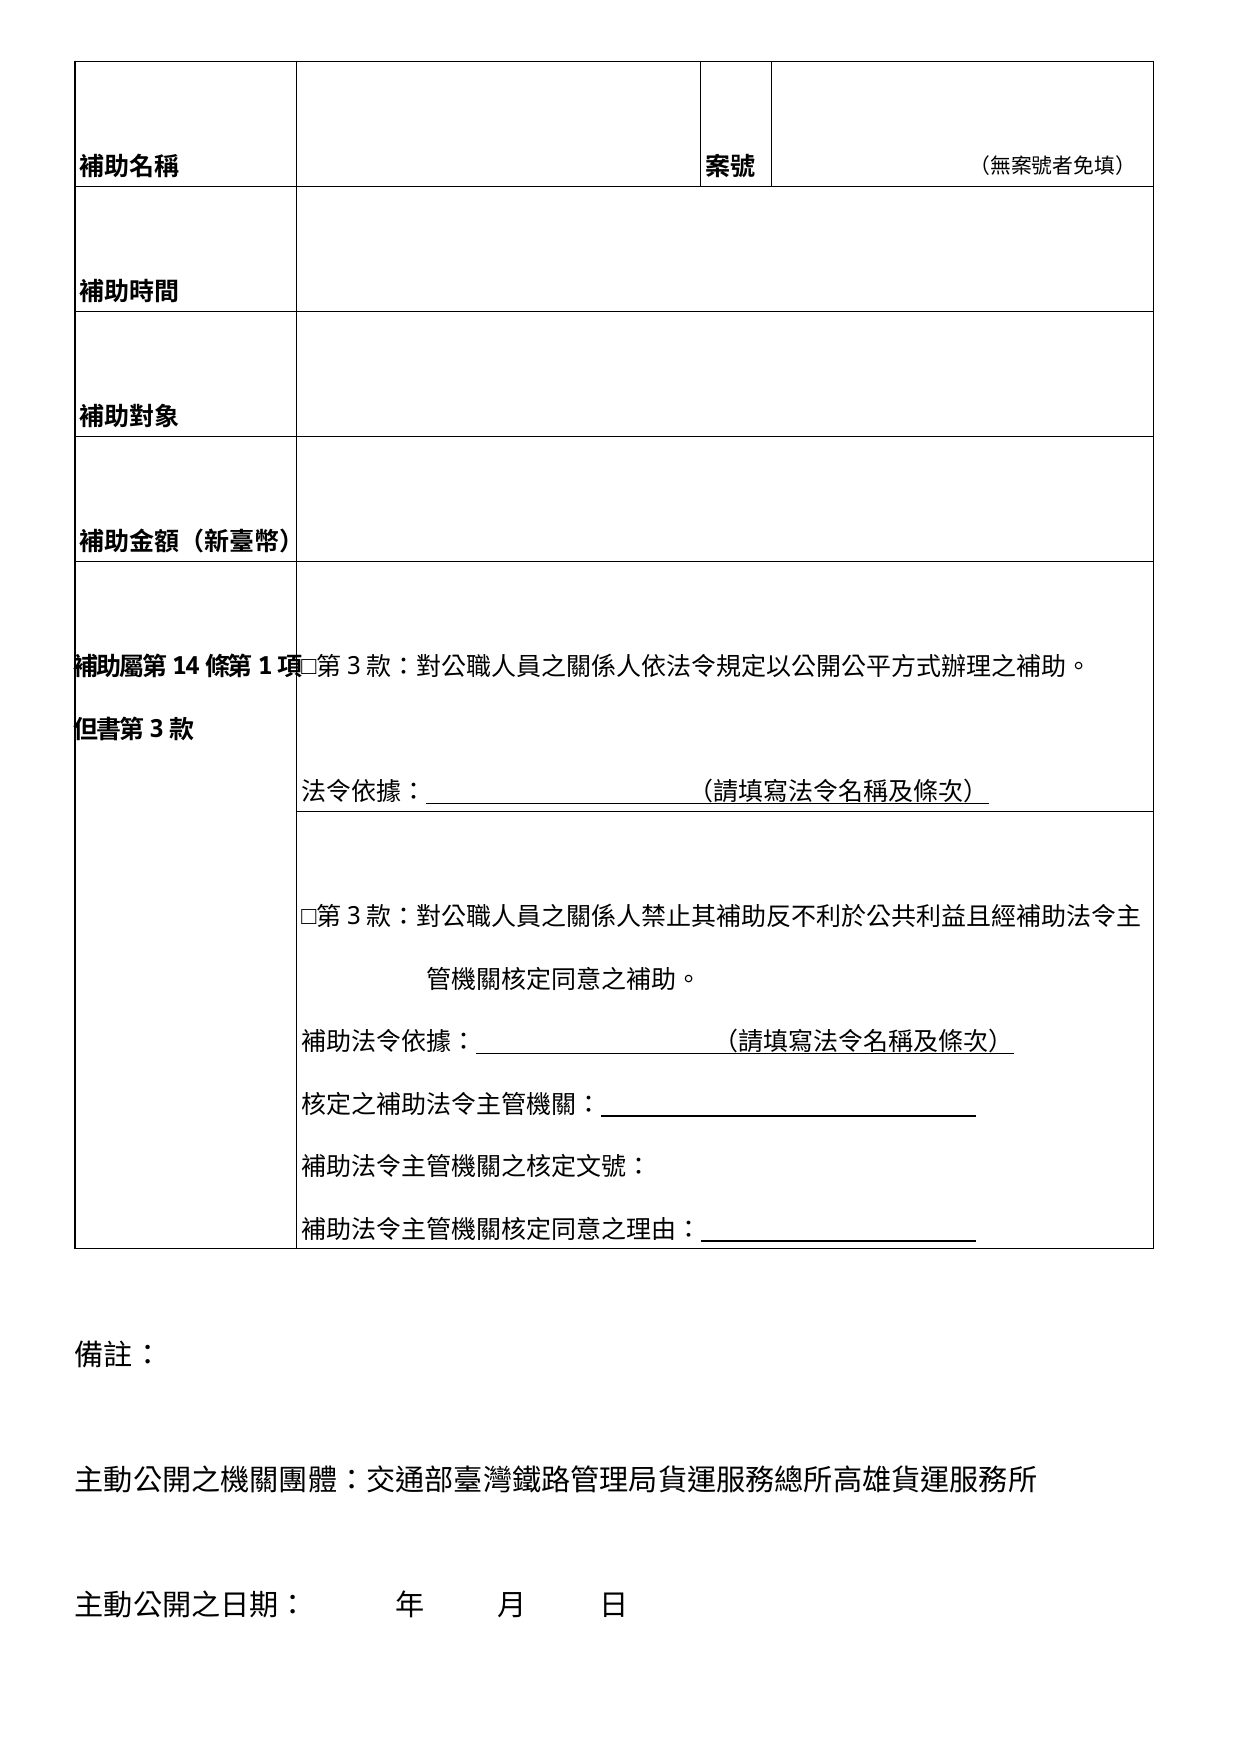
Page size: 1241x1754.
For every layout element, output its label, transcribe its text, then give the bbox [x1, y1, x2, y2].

table_cell [297, 187, 1153, 311]
table_cell 補助時間 [76, 187, 296, 311]
text 備註： [30, 1311, 1240, 1373]
table_cell （無案號者免填） [772, 62, 1153, 186]
table_cell [297, 437, 1153, 561]
table_cell 補助金額（新臺幣） [76, 437, 296, 561]
table_cell 補助屬第14條第1項 但書第3款 [76, 562, 296, 1248]
table_cell □第3款：對公職人員之關係人禁止其補助反不利於公共利益且經補助法令主 管機關核定同意之補助。 補助法令依據： （請填寫法令名稱及條次） 核定之補助法令主管機關： 補助法令主管機關之核定文號： 補助法令主管機關核定同意之理由： [297, 812, 1153, 1248]
text 主動公開之日期： 年 月 日 [30, 1561, 1240, 1623]
table_cell 案號 [701, 62, 771, 186]
table_cell □第3款：對公職人員之關係人依法令規定以公開公平方式辦理之補助。 法令依據： （請填寫法令名稱及條次） [297, 562, 1153, 811]
table_cell [297, 312, 1153, 436]
table_cell 補助對象 [76, 312, 296, 436]
table_cell 補助名稱 [76, 62, 296, 186]
table_cell [297, 62, 700, 186]
text 主動公開之機關團體：交通部臺灣鐵路管理局貨運服務總所高雄貨運服務所 [30, 1436, 1240, 1498]
